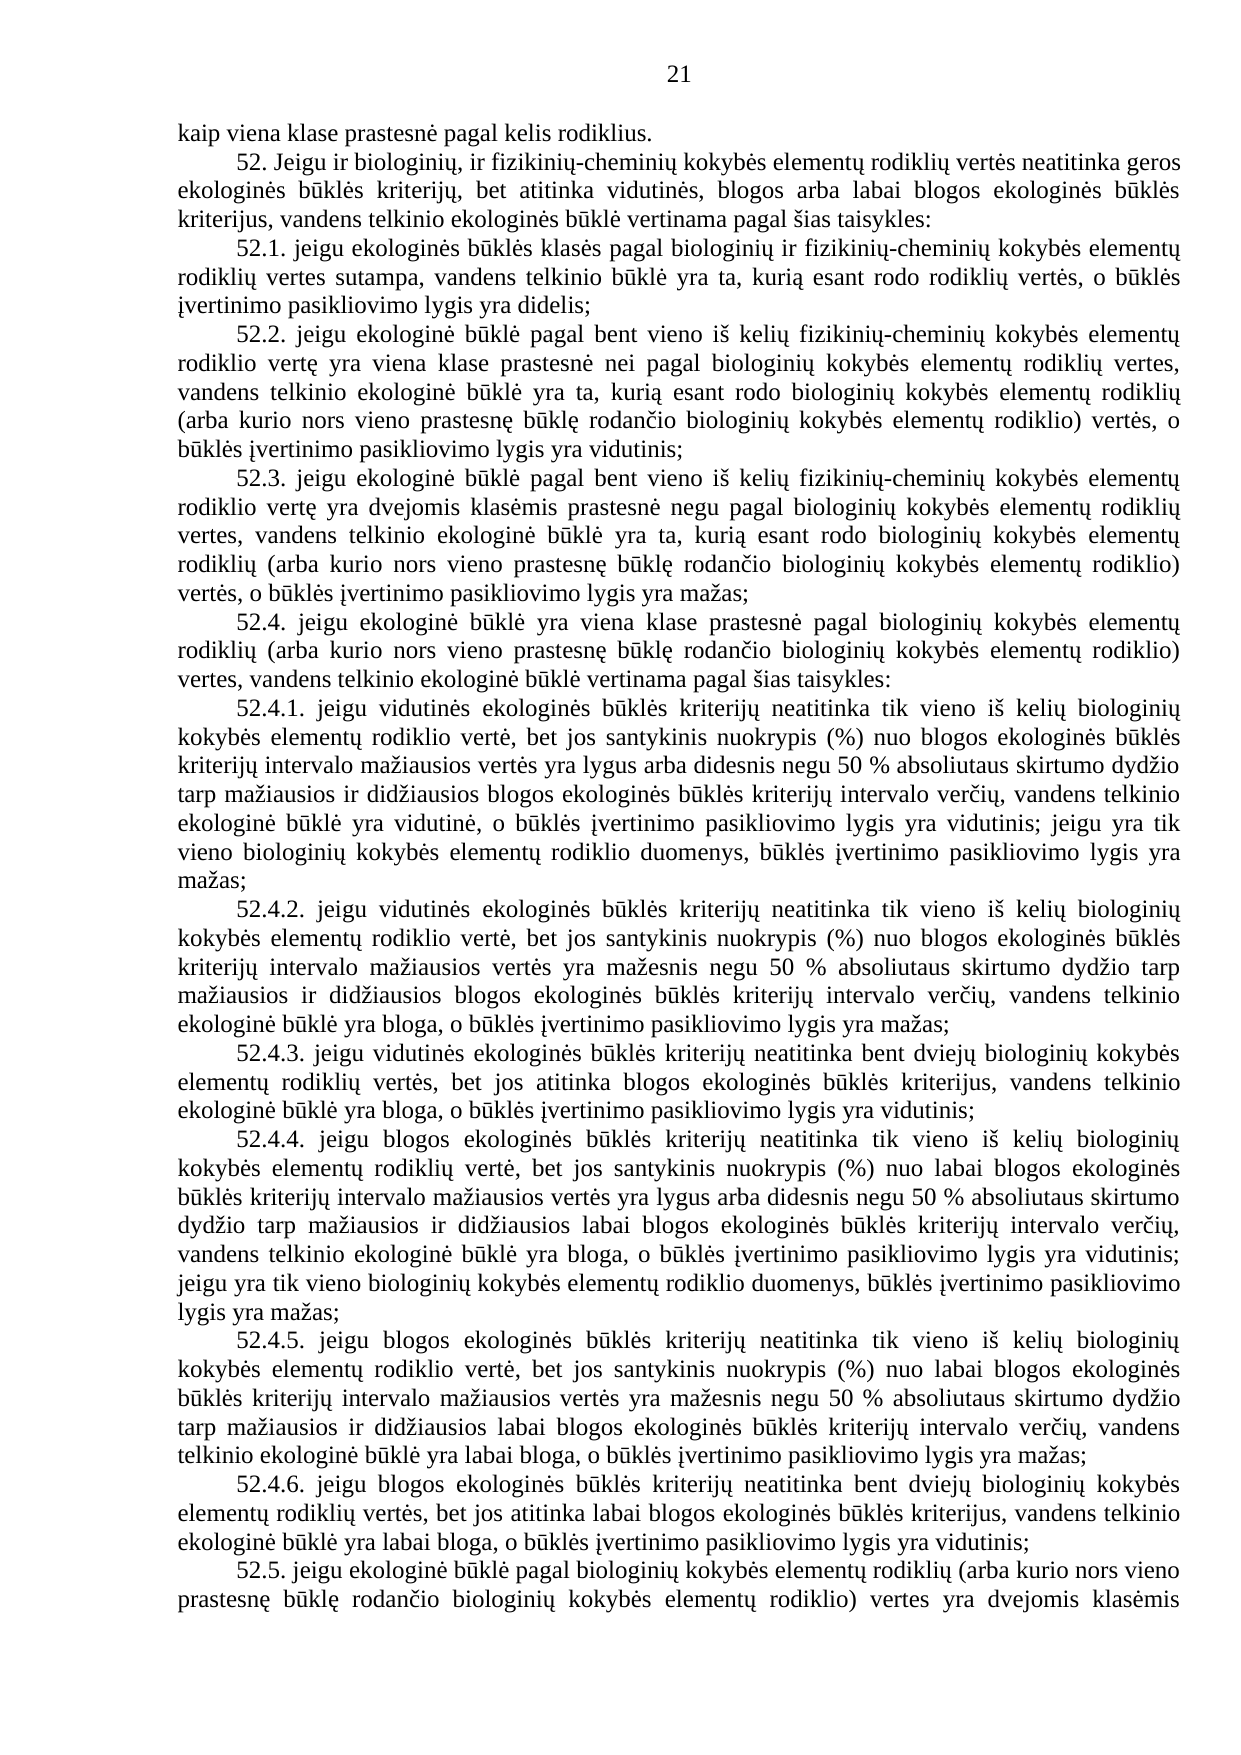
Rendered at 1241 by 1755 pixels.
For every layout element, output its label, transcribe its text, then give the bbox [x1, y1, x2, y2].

text 52.2. jeigu ekologinė būklė pagal bent vieno iš kelių fizikinių-cheminių kokybės elementų rodiklio vertę yra viena klase prastesnė nei pagal biologinių kokybės elementų rodiklių vertes, vandens telkinio ekologinė būklė yra ta, kurią esant rodo biologinių kokybės elementų rodiklių (arba kurio nors vieno prastesnę būklę rodančio biologinių kokybės elementų rodiklio) vertės, o būklės įvertinimo pasikliovimo lygis yra vidutinis; [177, 319, 1181, 463]
text 52.4.2. jeigu vidutinės ekologinės būklės kriterijų neatitinka tik vieno iš kelių biologinių kokybės elementų rodiklio vertė, bet jos santykinis nuokrypis (%) nuo blogos ekologinės būklės kriterijų intervalo mažiausios vertės yra mažesnis negu 50 % absoliutaus skirtumo dydžio tarp mažiausios ir didžiausios blogos ekologinės būklės kriterijų intervalo verčių, vandens telkinio ekologinė būklė yra bloga, o būklės įvertinimo pasikliovimo lygis yra mažas; [177, 894, 1181, 1038]
text 52.4.4. jeigu blogos ekologinės būklės kriterijų neatitinka tik vieno iš kelių biologinių kokybės elementų rodiklių vertė, bet jos santykinis nuokrypis (%) nuo labai blogos ekologinės būklės kriterijų intervalo mažiausios vertės yra lygus arba didesnis negu 50 % absoliutaus skirtumo dydžio tarp mažiausios ir didžiausios labai blogos ekologinės būklės kriterijų intervalo verčių, vandens telkinio ekologinė būklė yra bloga, o būklės įvertinimo pasikliovimo lygis yra vidutinis; jeigu yra tik vieno biologinių kokybės elementų rodiklio duomenys, būklės įvertinimo pasikliovimo lygis yra mažas; [177, 1124, 1181, 1326]
text 52.1. jeigu ekologinės būklės klasės pagal biologinių ir fizikinių-cheminių kokybės elementų rodiklių vertes sutampa, vandens telkinio būklė yra ta, kurią esant rodo rodiklių vertės, o būklės įvertinimo pasikliovimo lygis yra didelis; [177, 233, 1181, 319]
text 52.4.5. jeigu blogos ekologinės būklės kriterijų neatitinka tik vieno iš kelių biologinių kokybės elementų rodiklio vertė, bet jos santykinis nuokrypis (%) nuo labai blogos ekologinės būklės kriterijų intervalo mažiausios vertės yra mažesnis negu 50 % absoliutaus skirtumo dydžio tarp mažiausios ir didžiausios labai blogos ekologinės būklės kriterijų intervalo verčių, vandens telkinio ekologinė būklė yra labai bloga, o būklės įvertinimo pasikliovimo lygis yra mažas; [177, 1326, 1181, 1469]
text 52.4.1. jeigu vidutinės ekologinės būklės kriterijų neatitinka tik vieno iš kelių biologinių kokybės elementų rodiklio vertė, bet jos santykinis nuokrypis (%) nuo blogos ekologinės būklės kriterijų intervalo mažiausios vertės yra lygus arba didesnis negu 50 % absoliutaus skirtumo dydžio tarp mažiausios ir didžiausios blogos ekologinės būklės kriterijų intervalo verčių, vandens telkinio ekologinė būklė yra vidutinė, o būklės įvertinimo pasikliovimo lygis yra vidutinis; jeigu yra tik vieno biologinių kokybės elementų rodiklio duomenys, būklės įvertinimo pasikliovimo lygis yra mažas; [177, 693, 1181, 894]
text 52.4.6. jeigu blogos ekologinės būklės kriterijų neatitinka bent dviejų biologinių kokybės elementų rodiklių vertės, bet jos atitinka labai blogos ekologinės būklės kriterijus, vandens telkinio ekologinė būklė yra labai bloga, o būklės įvertinimo pasikliovimo lygis yra vidutinis; [177, 1469, 1181, 1556]
text 52.4.3. jeigu vidutinės ekologinės būklės kriterijų neatitinka bent dviejų biologinių kokybės elementų rodiklių vertės, bet jos atitinka blogos ekologinės būklės kriterijus, vandens telkinio ekologinė būklė yra bloga, o būklės įvertinimo pasikliovimo lygis yra vidutinis; [177, 1038, 1181, 1124]
text kaip viena klase prastesnė pagal kelis rodiklius. [177, 118, 1181, 147]
text 52.3. jeigu ekologinė būklė pagal bent vieno iš kelių fizikinių-cheminių kokybės elementų rodiklio vertę yra dvejomis klasėmis prastesnė negu pagal biologinių kokybės elementų rodiklių vertes, vandens telkinio ekologinė būklė yra ta, kurią esant rodo biologinių kokybės elementų rodiklių (arba kurio nors vieno prastesnę būklę rodančio biologinių kokybės elementų rodiklio) vertės, o būklės įvertinimo pasikliovimo lygis yra mažas; [177, 463, 1181, 607]
text 52. Jeigu ir biologinių, ir fizikinių-cheminių kokybės elementų rodiklių vertės neatitinka geros ekologinės būklės kriterijų, bet atitinka vidutinės, blogos arba labai blogos ekologinės būklės kriterijus, vandens telkinio ekologinės būklė vertinama pagal šias taisykles: [177, 147, 1181, 233]
text 52.4. jeigu ekologinė būklė yra viena klase prastesnė pagal biologinių kokybės elementų rodiklių (arba kurio nors vieno prastesnę būklę rodančio biologinių kokybės elementų rodiklio) vertes, vandens telkinio ekologinė būklė vertinama pagal šias taisykles: [177, 607, 1181, 693]
text 52.5. jeigu ekologinė būklė pagal biologinių kokybės elementų rodiklių (arba kurio nors vieno prastesnę būklę rodančio biologinių kokybės elementų rodiklio) vertes yra dvejomis klasėmis [177, 1556, 1181, 1613]
